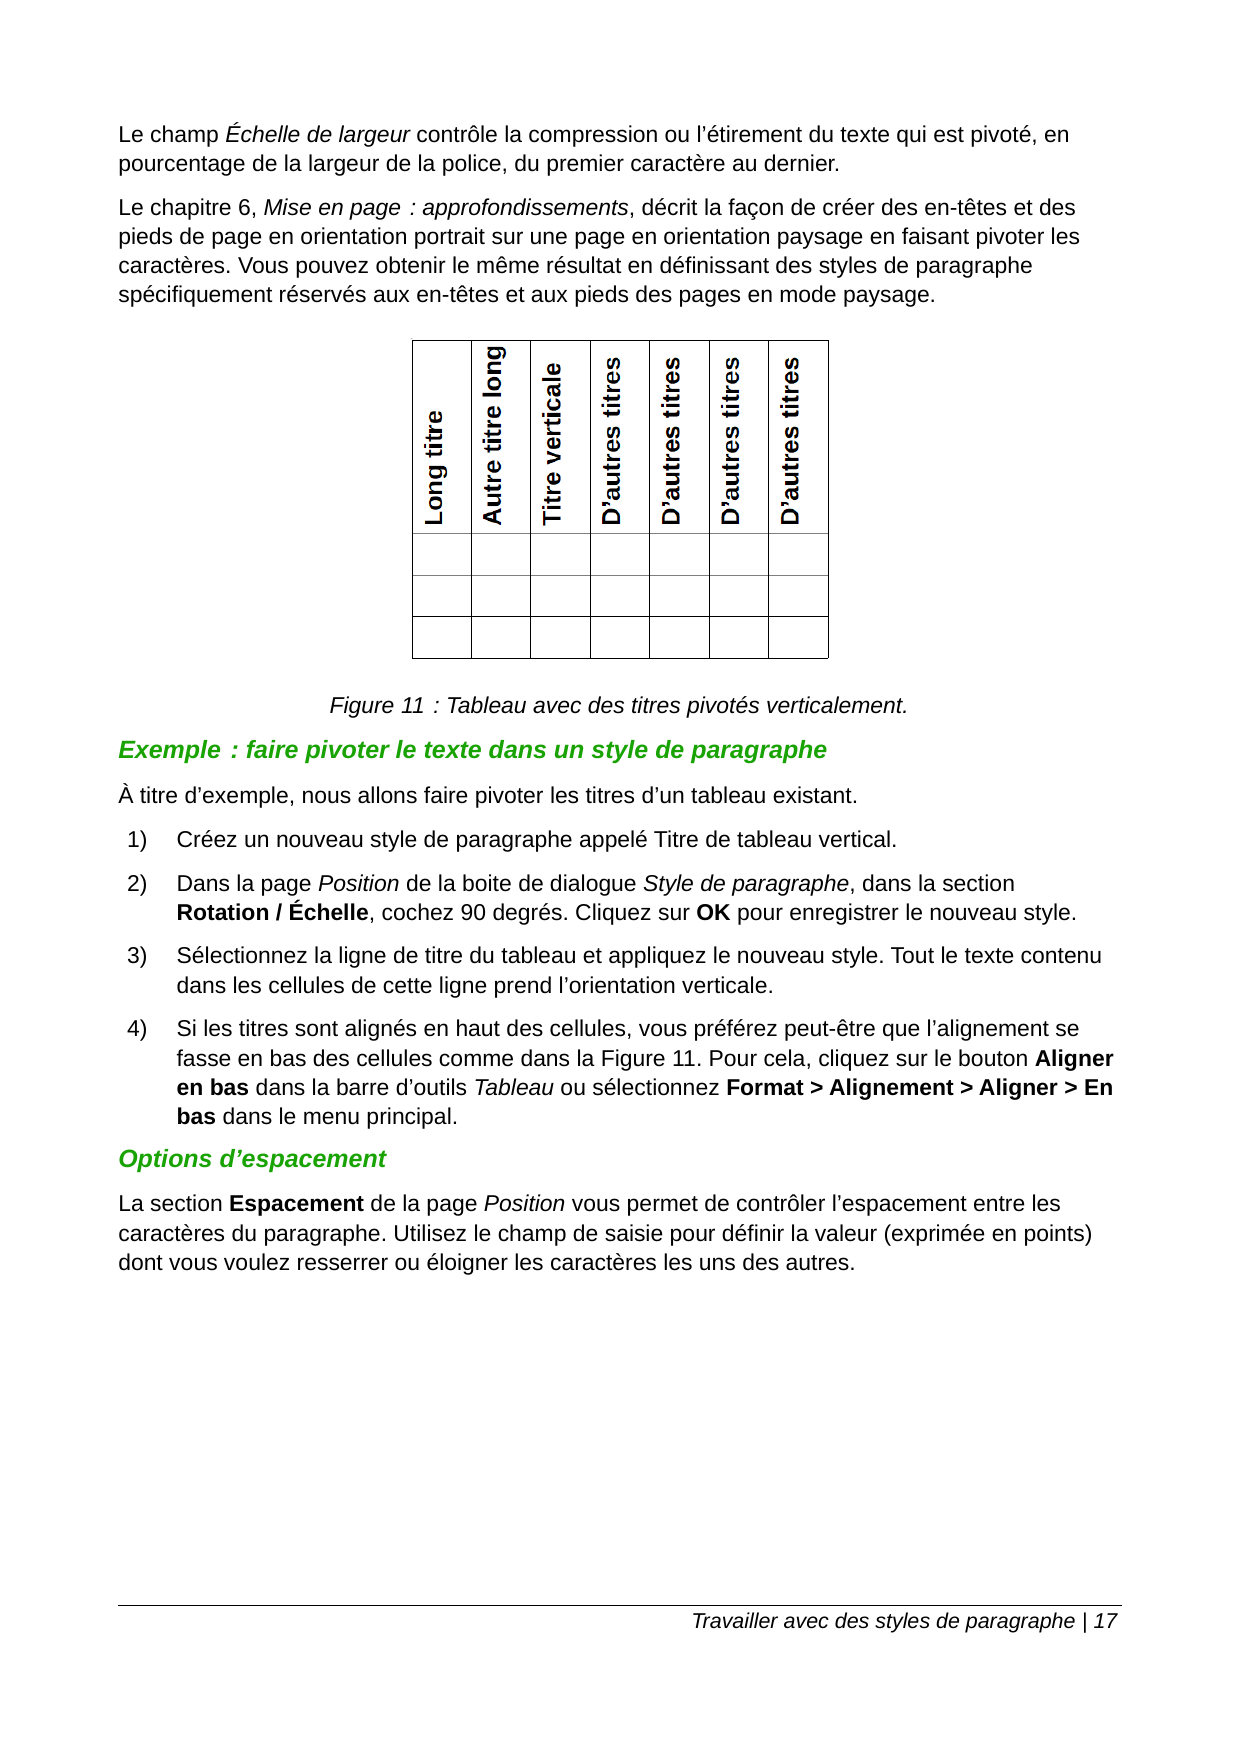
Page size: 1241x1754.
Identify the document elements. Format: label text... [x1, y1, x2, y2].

list Créez un nouveau style de paragraphe appelé Titre de tableau vertical. [147, 823, 1122, 852]
text Le chapitre 6, Mise en page : approfondissements, décrit la façon de créer des en-têtes et des pieds de page en orientation portrait sur une page en orientation paysage en faisant pivoter les caractères. Vous pouvez obtenir le même résultat en définissant des styles de paragraphe spécifiquement réservés aux en-têtes et aux pieds des pages en mode paysage. [118, 191, 1122, 308]
subtitle Options d’espacement [118, 1144, 1122, 1173]
table_header [118, 337, 1122, 690]
list Sélectionnez la ligne de titre du tableau et appliquez le nouveau style. Tout le texte contenu dans les cellules de cette ligne prend l’orientation verticale. [147, 940, 1122, 998]
text Le champ Échelle de largeur contrôle la compression ou l’étirement du texte qui est pivoté, en pourcentage de la largeur de la police, du premier caractère au dernier. [118, 118, 1122, 176]
text À titre d’exemple, nous allons faire pivoter les titres d’un tableau existant. [118, 779, 1122, 808]
text La section Espacement de la page Position vous permet de contrôler l’espacement entre les caractères du paragraphe. Utilisez le champ de saisie pour définir la valeur (exprimée en points) dont vous voulez resserrer ou éloigner les caractères les uns des autres. [118, 1188, 1122, 1275]
table_cell Figure 11 : Tableau avec des titres pivotés verticalement. [118, 690, 1122, 721]
picture [410, 338, 830, 660]
list Dans la page Position de la boite de dialogue Style de paragraphe, dans la section Rotation / Échelle, cochez 90 degrés. Cliquez sur OK pour enregistrer le nouveau style. [147, 867, 1122, 925]
subtitle Exemple : faire pivoter le texte dans un style de paragraphe [118, 736, 1122, 765]
list Si les titres sont alignés en haut des cellules, vous préférez peut-être que l’alignement se fasse en bas des cellules comme dans la Figure 11. Pour cela, cliquez sur le bouton Aligner en bas dans la barre d’outils Tableau ou sélectionnez Format > Alignement > Aligner > En bas dans le menu principal. [147, 1013, 1122, 1129]
